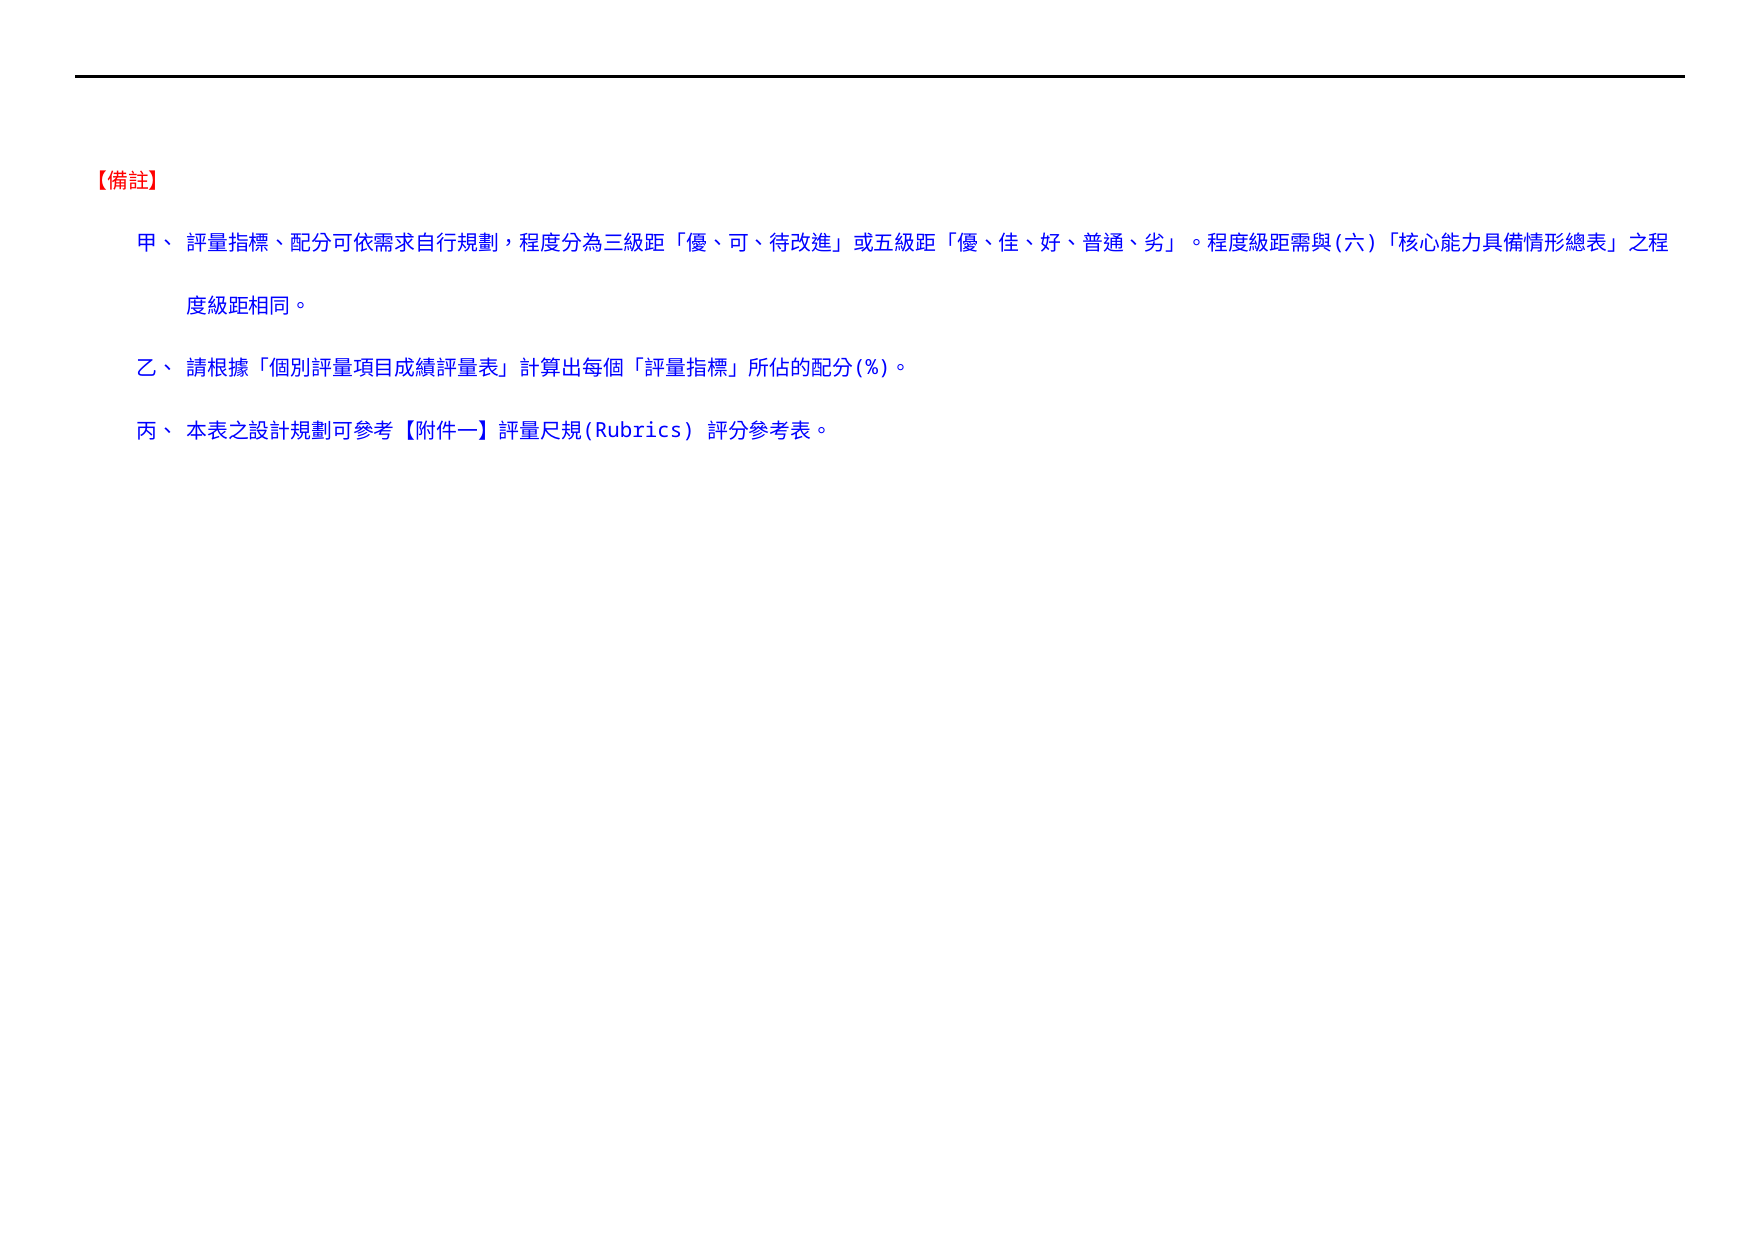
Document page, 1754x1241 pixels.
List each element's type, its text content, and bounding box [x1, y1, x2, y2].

table_cell 【備註】 評量指標、配分可依需求自行規劃，程度分為三級距「優、可、待改進」或五級距「優、佳、好、普通、劣」。程度級距需與(六)「核心能力具備情形總表」之程度級距相同。 請根據「個別評量項目成績評量表」計算出每個「評量指標」所佔的配分(%)。 本表之設計規劃可參考【附件一】評量尺規(Rubrics) 評分參考表。 [75, 78, 1685, 450]
